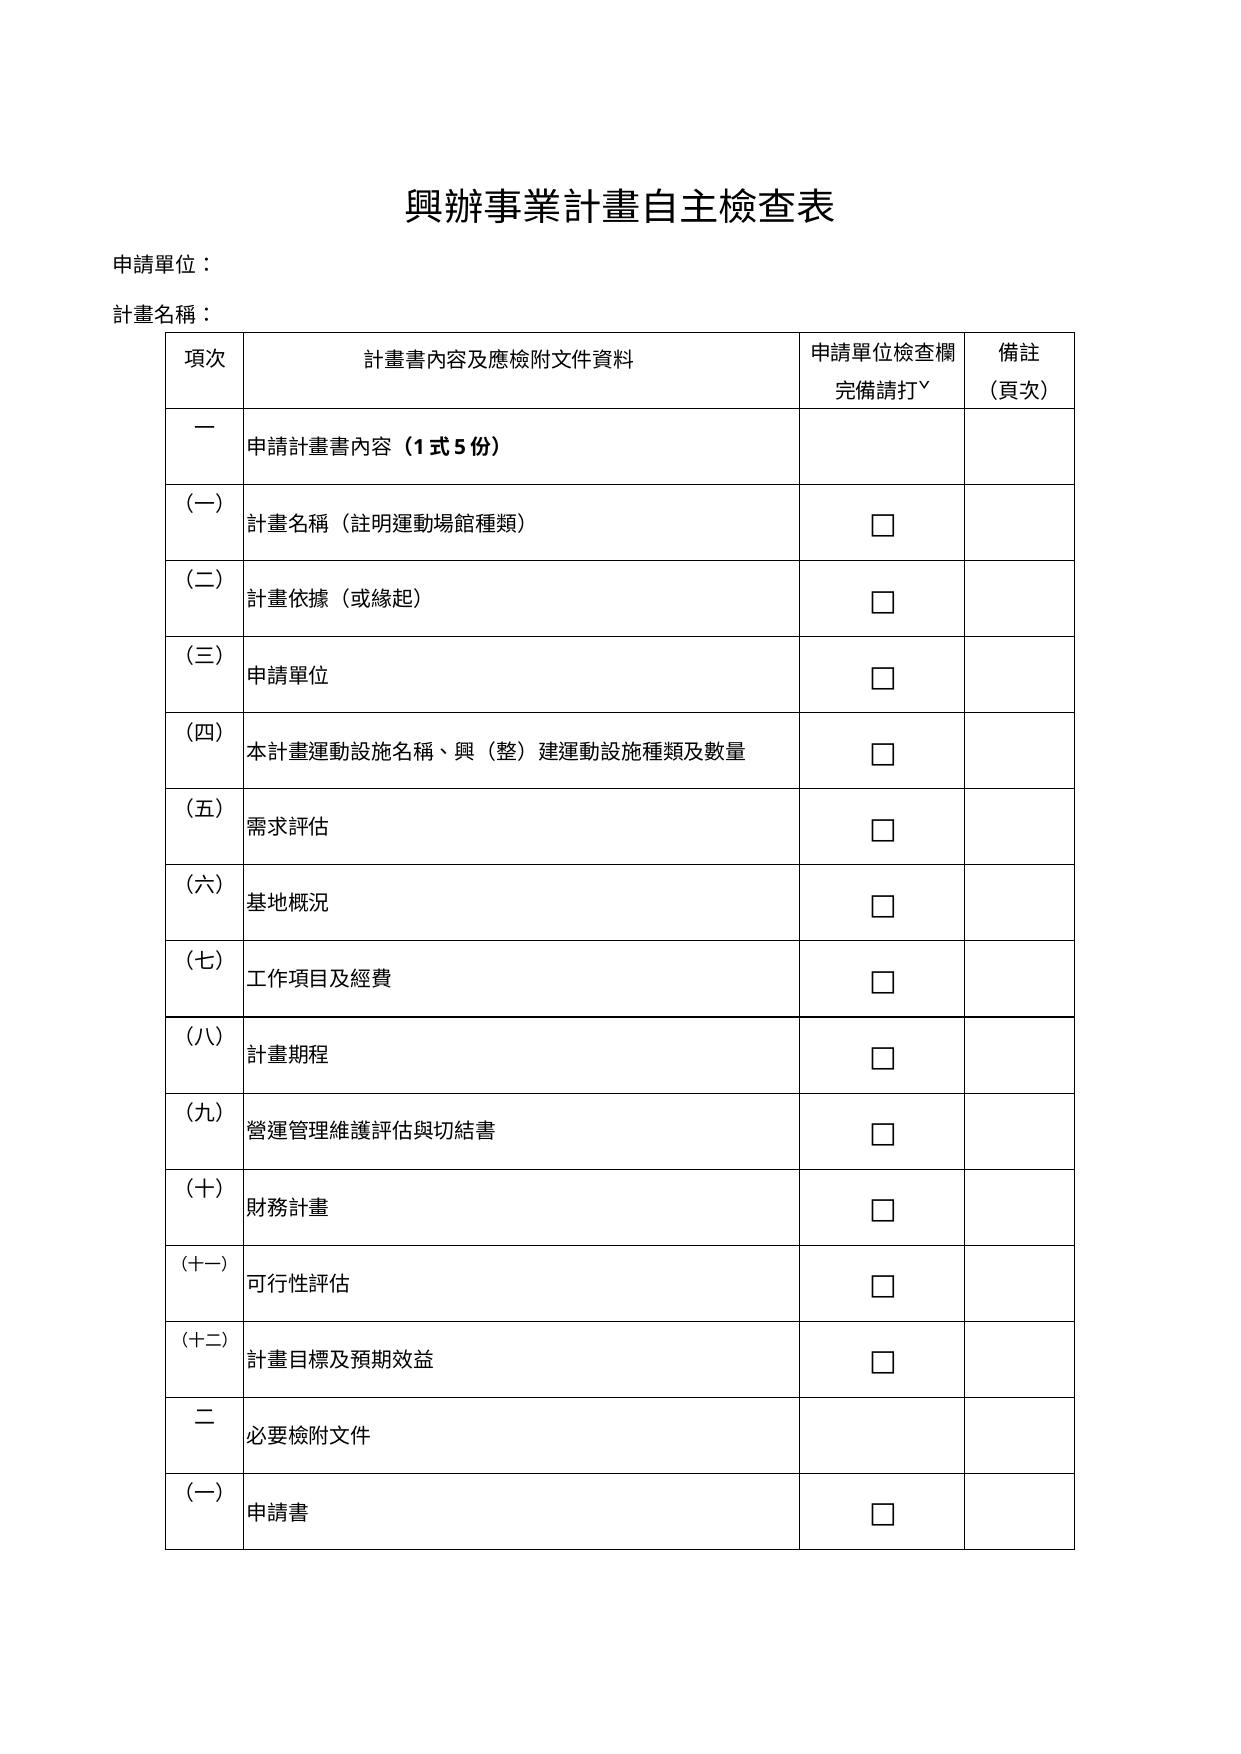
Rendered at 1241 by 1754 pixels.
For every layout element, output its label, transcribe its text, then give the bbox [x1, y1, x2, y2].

table_cell （一） [166, 485, 243, 560]
table_cell [965, 561, 1074, 636]
table_cell □ [800, 637, 964, 712]
table_cell [965, 409, 1074, 484]
table_cell 計畫期程 [244, 1018, 799, 1092]
table_cell □ [800, 1170, 964, 1244]
table_cell □ [800, 485, 964, 560]
table_cell [965, 865, 1074, 940]
table_cell [965, 485, 1074, 560]
table_cell [965, 1474, 1074, 1549]
table_cell 需求評估 [244, 789, 799, 864]
table_cell [800, 409, 964, 484]
table_cell （三） [166, 637, 243, 712]
table_cell □ [800, 789, 964, 864]
table_cell [965, 637, 1074, 712]
table_cell （六） [166, 865, 243, 940]
table_cell 申請計畫書內容（1式5份） [244, 409, 799, 484]
table_cell □ [800, 865, 964, 940]
table_cell （十二） [166, 1322, 243, 1397]
table_cell 工作項目及經費 [244, 941, 799, 1016]
table_cell （五） [166, 789, 243, 864]
text 申請單位： [112, 244, 661, 282]
table_cell （十） [166, 1170, 243, 1244]
table_cell 財務計畫 [244, 1170, 799, 1244]
table_cell [965, 941, 1074, 1016]
table_cell □ [800, 1094, 964, 1168]
table_cell （四） [166, 713, 243, 788]
table_cell 可行性評估 [244, 1246, 799, 1321]
table_cell （八） [166, 1018, 243, 1092]
table_header 備註 （頁次） [965, 333, 1074, 408]
table_cell （七） [166, 941, 243, 1016]
table_cell □ [800, 1322, 964, 1397]
table_cell [965, 1018, 1074, 1092]
table_cell [965, 1094, 1074, 1168]
text 計畫名稱： [112, 294, 632, 332]
table_cell [965, 789, 1074, 864]
table_cell 申請單位 [244, 637, 799, 712]
table_cell [965, 1170, 1074, 1244]
table_cell □ [800, 713, 964, 788]
table_header 項次 [166, 333, 243, 408]
table_cell [800, 1398, 964, 1473]
table_header 計畫書內容及應檢附文件資料 [244, 333, 799, 408]
table_cell （一） [166, 1474, 243, 1549]
table_header 申請單位檢查欄 完備請打ˇ [800, 333, 964, 408]
table_cell [965, 1398, 1074, 1473]
table_cell 營運管理維護評估與切結書 [244, 1094, 799, 1168]
table_cell □ [800, 941, 964, 1016]
table_cell 計畫依據（或緣起） [244, 561, 799, 636]
table_cell □ [800, 561, 964, 636]
table_cell 一 [166, 409, 243, 484]
table_cell 必要檢附文件 [244, 1398, 799, 1473]
table_cell [965, 1246, 1074, 1321]
table_cell [965, 713, 1074, 788]
table_cell （九） [166, 1094, 243, 1168]
text 興辦事業計畫自主檢查表 [112, 167, 1128, 242]
table_cell （二） [166, 561, 243, 636]
table_cell □ [800, 1018, 964, 1092]
table_cell （十一） [166, 1246, 243, 1321]
table_cell □ [800, 1474, 964, 1549]
table_cell 二 [166, 1398, 243, 1473]
table_cell □ [800, 1246, 964, 1321]
table_cell 計畫名稱（註明運動場館種類） [244, 485, 799, 560]
table_cell 本計畫運動設施名稱、興（整）建運動設施種類及數量 [244, 713, 799, 788]
table_cell 計畫目標及預期效益 [244, 1322, 799, 1397]
table_cell 申請書 [244, 1474, 799, 1549]
table_cell 基地概況 [244, 865, 799, 940]
table_cell [965, 1322, 1074, 1397]
